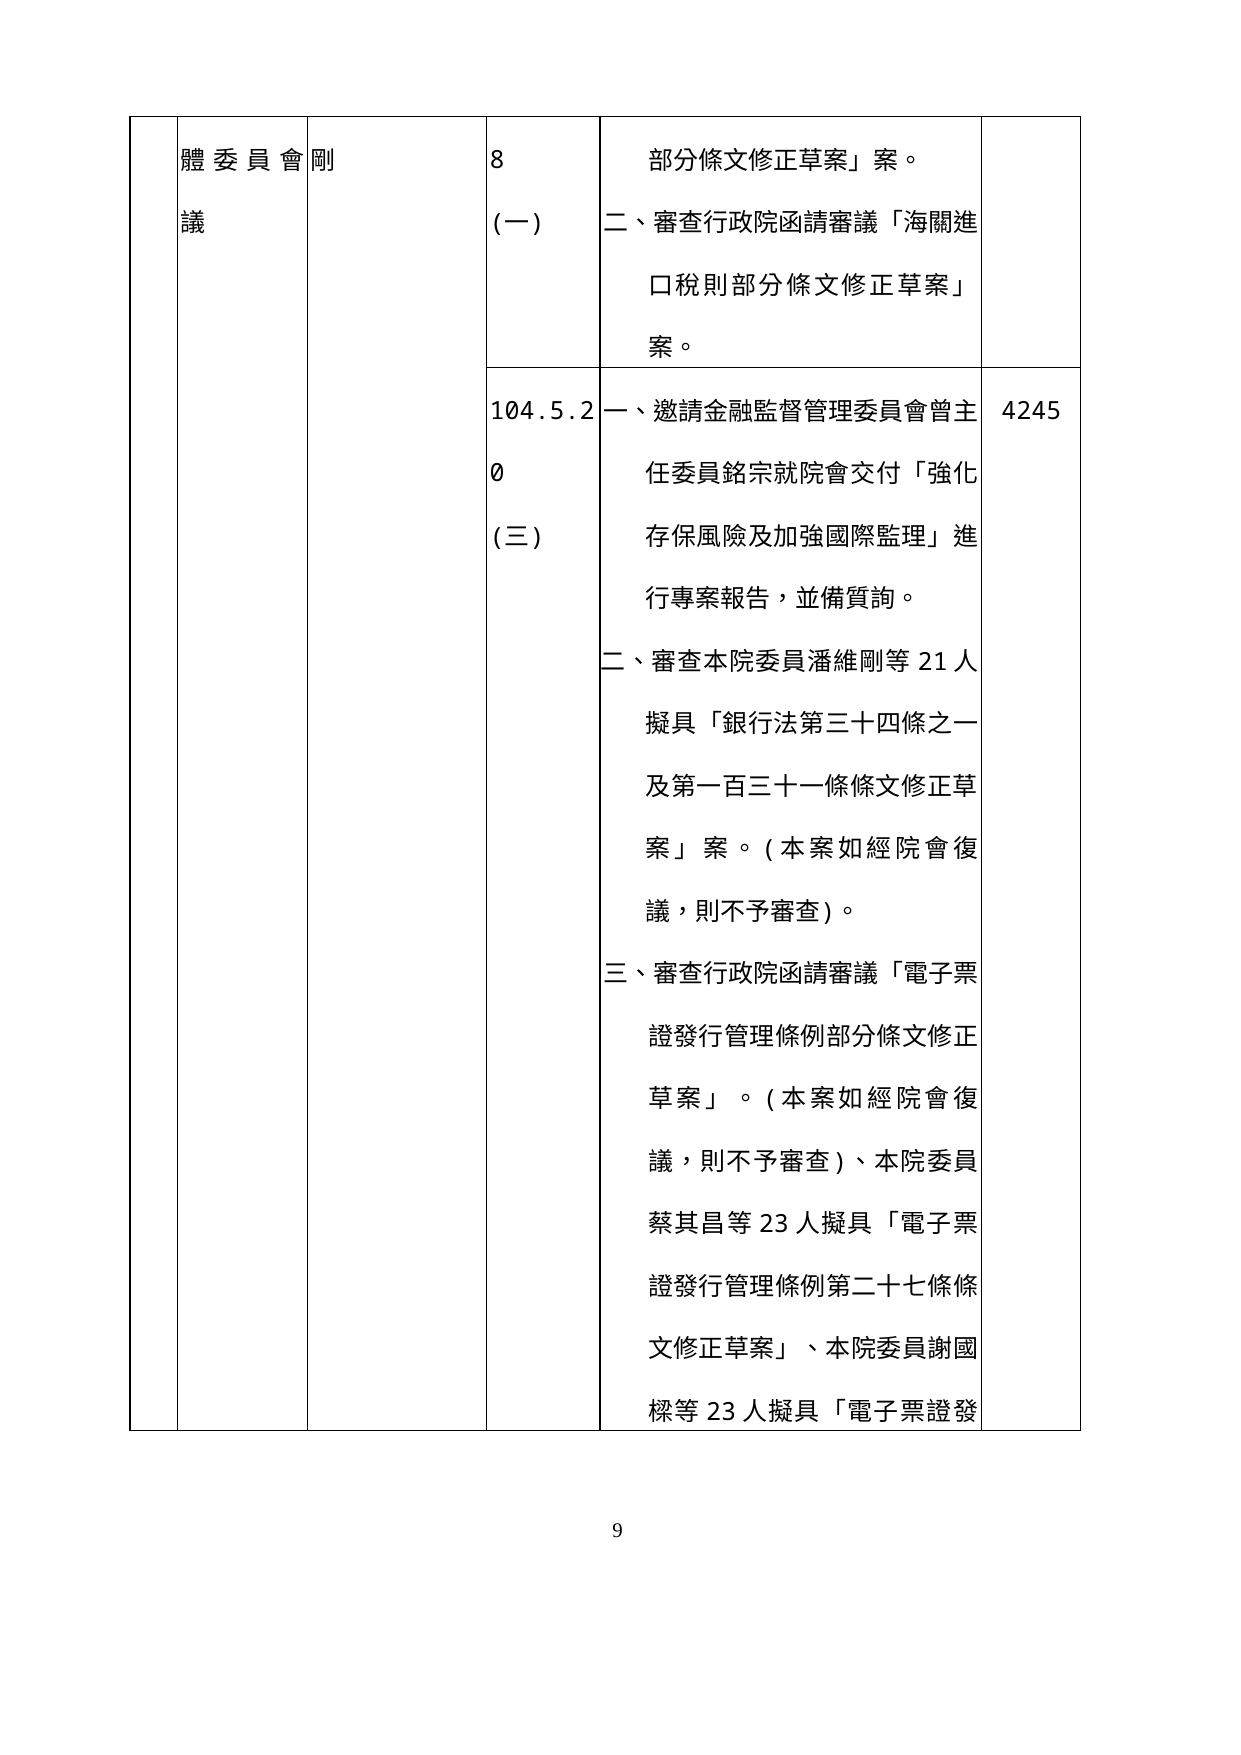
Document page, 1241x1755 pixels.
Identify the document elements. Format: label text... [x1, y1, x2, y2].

table_cell 一、邀請金融監督管理委員會曾主任委員銘宗就院會交付「強化存保風險及加強國際監理」進行專案報告，並備質詢。 二、審查本院委員潘維剛等21人擬具「銀行法第三十四條之一及第一百三十一條條文修正草案」案。(本案如經院會復議，則不予審查)。 三、審查行政院函請審議「電子票證發行管理條例部分條文修正草案」。(本案如經院會復議，則不予審查)、本院委員蔡其昌等23人擬具「電子票證發行管理條例第二十七條條文修正草案」、本院委員謝國樑等23人擬具「電子票證發 [601, 368, 981, 1430]
table_cell 4245 [982, 368, 1080, 1430]
table_cell 剛 [308, 117, 486, 1430]
table_cell 部分條文修正草案」案。 二、審查行政院函請審議「海關進口稅則部分條文修正草案」案。 [601, 117, 981, 367]
table_cell [131, 117, 177, 1430]
table_cell [982, 117, 1080, 367]
table_cell 104.5.20 (三) [487, 368, 599, 1430]
table_cell 體委員會議 [178, 117, 307, 1430]
table_cell 8 (一) [487, 117, 599, 367]
